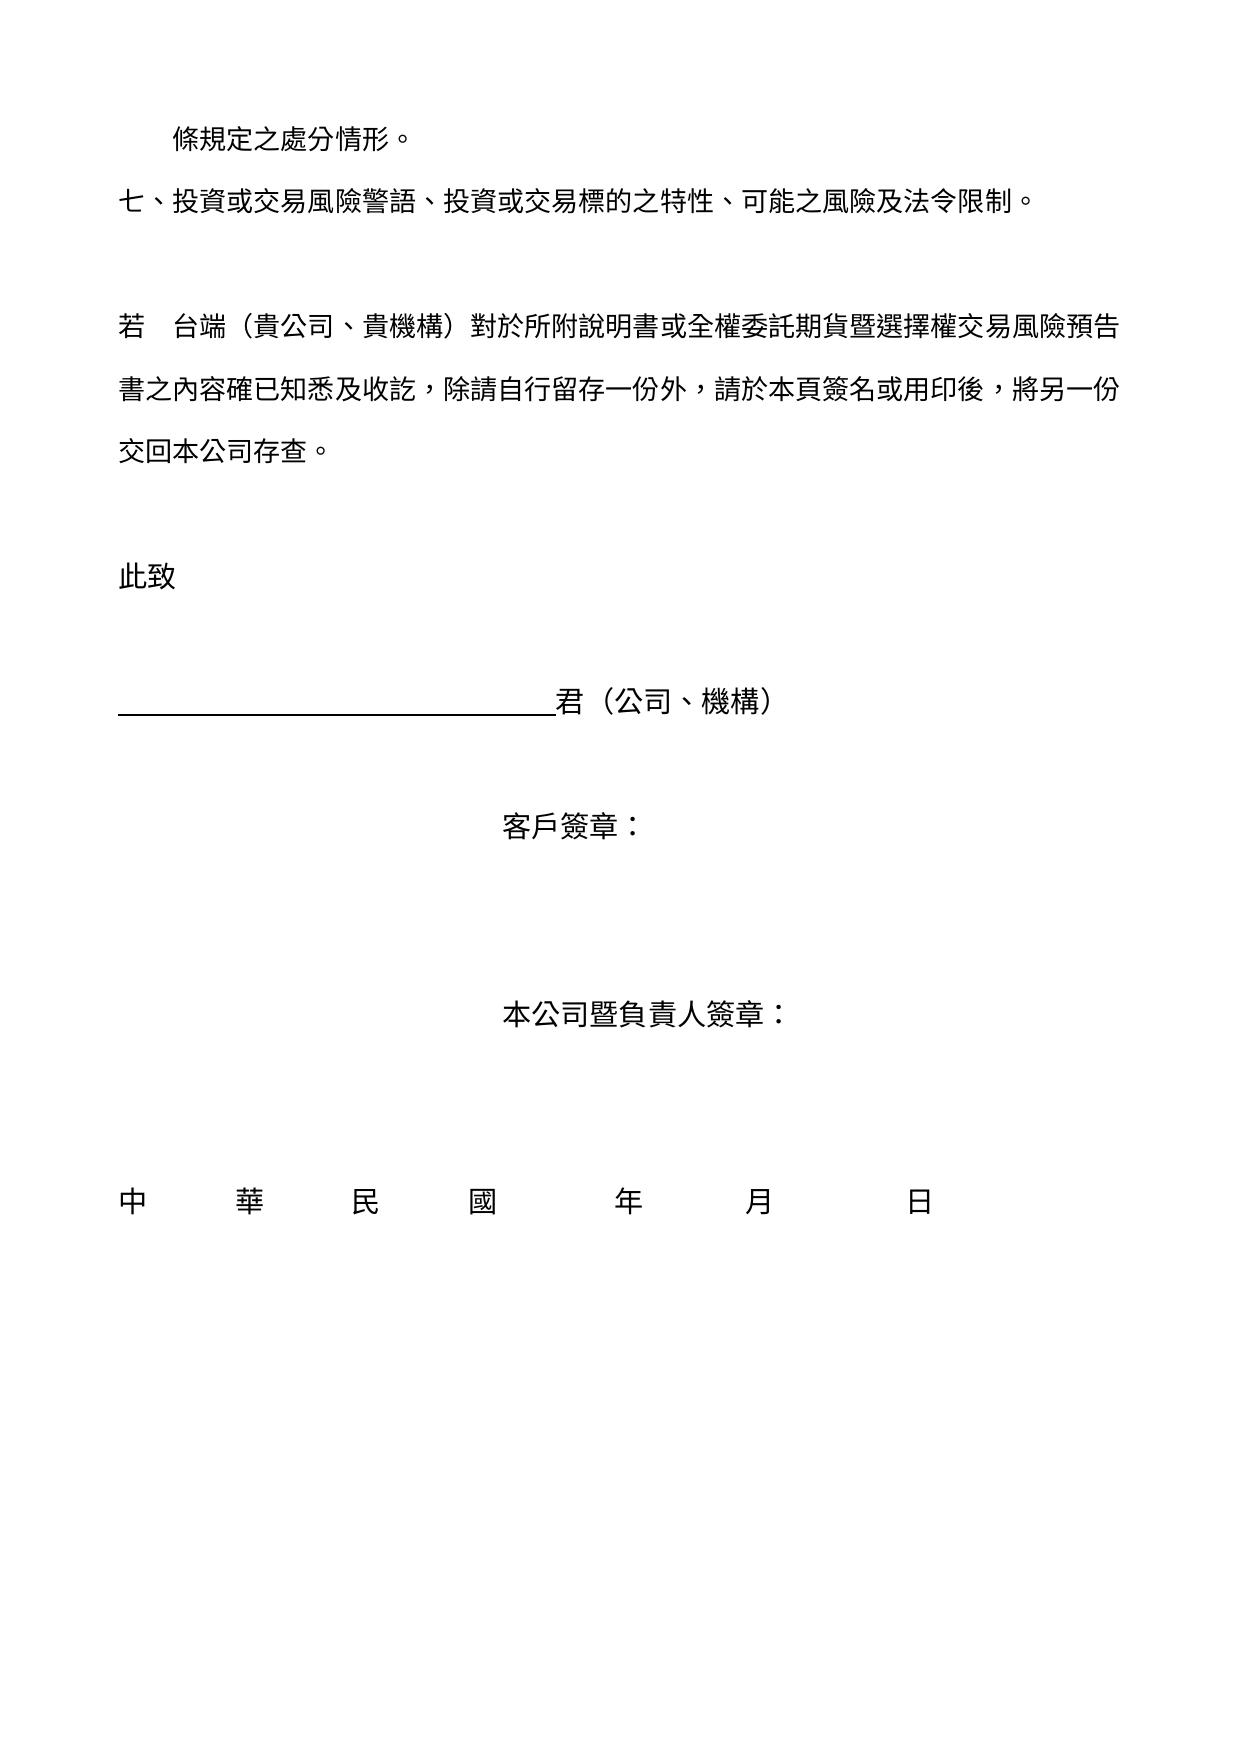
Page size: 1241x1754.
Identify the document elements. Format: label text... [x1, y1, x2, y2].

text 若 台端（貴公司、貴機構）對於所附說明書或全權委託期貨暨選擇權交易風險預告書之內容確已知悉及收訖，除請自行留存一份外，請於本頁簽名或用印後，將另一份交回本公司存查。 [118, 283, 1122, 471]
text 中 華 民 國 年 月 日 [118, 1158, 1122, 1221]
text 此致 [118, 533, 1122, 596]
text 君（公司、機構） [118, 658, 1122, 721]
text 本公司暨負責人簽章： [118, 971, 1122, 1033]
text 客戶簽章： [118, 783, 1122, 846]
text 七、投資或交易風險警語、投資或交易標的之特性、可能之風險及法令限制。 [118, 158, 1122, 221]
text 條規定之處分情形。 [118, 96, 1122, 158]
